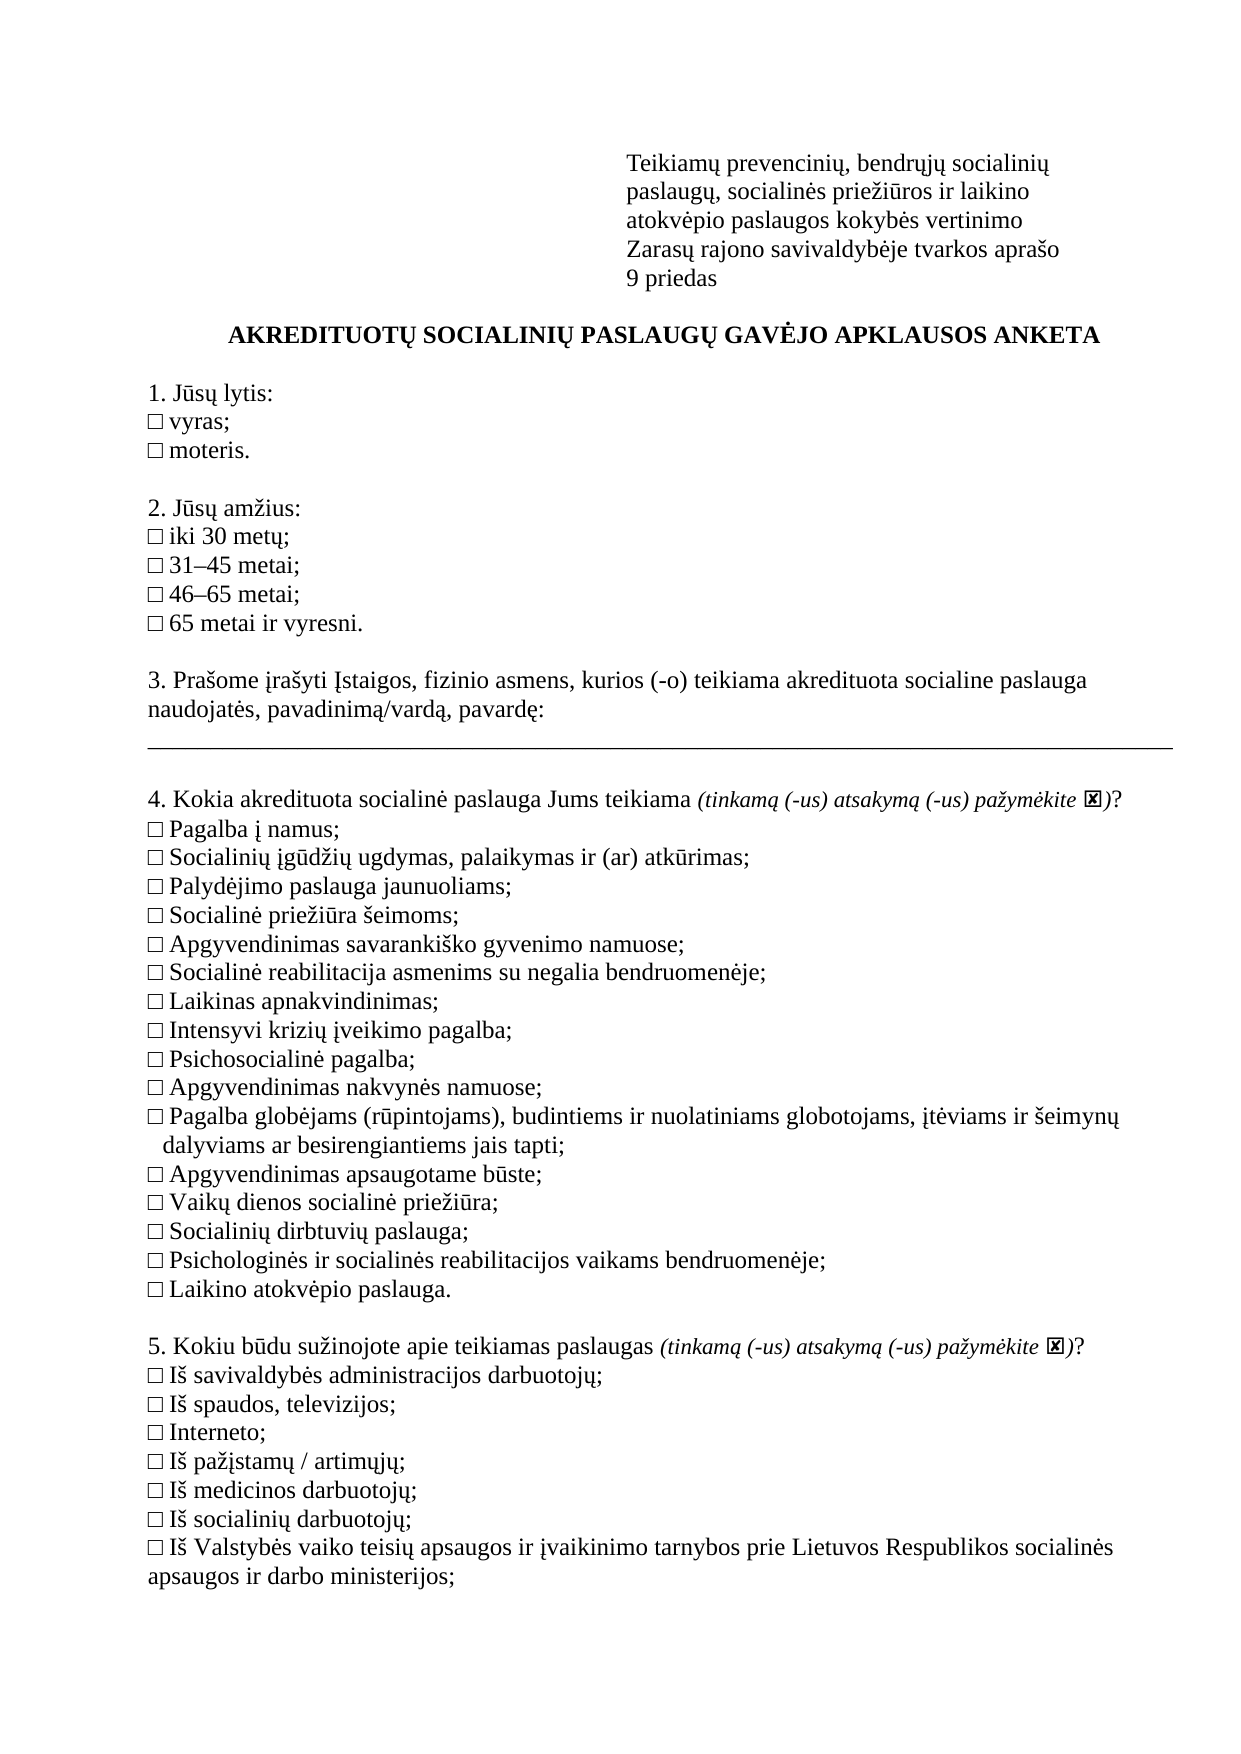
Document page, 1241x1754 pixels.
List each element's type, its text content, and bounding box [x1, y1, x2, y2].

text □ Socialinė priežiūra šeimoms; [148, 900, 1181, 929]
text 9 priedas [148, 263, 1181, 291]
text □ Apgyvendinimas nakvynės namuose; [148, 1072, 1181, 1101]
text □ Pagalba globėjams (rūpintojams), budintiems ir nuolatiniams globotojams, įtėviams ir šeimynų dalyviams ar besirengiantiems jais tapti; [148, 1101, 1181, 1159]
text Teikiamų prevencinių, bendrųjų socialinių [148, 148, 1181, 176]
text □ moteris. [148, 435, 1181, 464]
text □ Apgyvendinimas savarankiško gyvenimo namuose; [148, 929, 1181, 957]
text □ 65 metai ir vyresni. [148, 608, 1181, 636]
text □ 31–45 metai; [148, 550, 1181, 579]
text □ Intensyvi krizių įveikimo pagalba; [148, 1015, 1181, 1044]
text □ Iš pažįstamų / artimųjų; [148, 1446, 1181, 1475]
text □ vyras; [148, 406, 1181, 435]
text AKREDITUOTŲ SOCIALINIŲ PASLAUGŲ GAVĖJO APKLAUSOS ANKETA [148, 320, 1181, 349]
text □ Iš medicinos darbuotojų; [148, 1475, 1181, 1504]
text □ Vaikų dienos socialinė priežiūra; [148, 1187, 1181, 1216]
text Zarasų rajono savivaldybėje tvarkos aprašo [148, 234, 1181, 263]
text atokvėpio paslaugos kokybės vertinimo [148, 205, 1181, 234]
text 4. Kokia akredituota socialinė paslauga Jums teikiama (tinkamą (-us) atsakymą (-us) pažymėkite )? [148, 780, 1181, 814]
text □ Laikino atokvėpio paslauga. [148, 1274, 1181, 1302]
text □ Laikinas apnakvindinimas; [148, 986, 1181, 1015]
text □ Palydėjimo paslauga jaunuoliams; [148, 871, 1181, 900]
text □ Interneto; [148, 1417, 1181, 1446]
text □ Pagalba į namus; [148, 814, 1181, 842]
text 5. Kokiu būdu sužinojote apie teikiamas paslaugas (tinkamą (-us) atsakymą (-us) pažymėkite )? [148, 1331, 1181, 1360]
text □ Psichosocialinė pagalba; [148, 1044, 1181, 1072]
text □ Socialinių įgūdžių ugdymas, palaikymas ir (ar) atkūrimas; [148, 842, 1181, 871]
text □ Iš Valstybės vaiko teisių apsaugos ir įvaikinimo tarnybos prie Lietuvos Respublikos socialinės apsaugos ir darbo ministerijos; [148, 1532, 1181, 1590]
text □ Iš spaudos, televizijos; [148, 1389, 1181, 1417]
text 1. Jūsų lytis: [148, 378, 1181, 406]
text □ Iš socialinių darbuotojų; [148, 1504, 1181, 1532]
text □ 46–65 metai; [148, 579, 1181, 608]
text □ Socialinių dirbtuvių paslauga; [148, 1216, 1181, 1245]
text paslaugų, socialinės priežiūros ir laikino [148, 176, 1181, 205]
text □ Apgyvendinimas apsaugotame būste; [148, 1159, 1181, 1187]
text □ iki 30 metų; [148, 521, 1181, 550]
text □ Iš savivaldybės administracijos darbuotojų; [148, 1360, 1181, 1389]
text □ Socialinė reabilitacija asmenims su negalia bendruomenėje; [148, 957, 1181, 986]
text 3. Prašome įrašyti Įstaigos, fizinio asmens, kurios (-o) teikiama akredituota socialine paslauga naudojatės, pavadinimą/vardą, pavardę: __________________________________________________________________________________ [148, 665, 1181, 751]
text 2. Jūsų amžius: [148, 493, 1181, 521]
text □ Psichologinės ir socialinės reabilitacijos vaikams bendruomenėje; [148, 1245, 1181, 1274]
